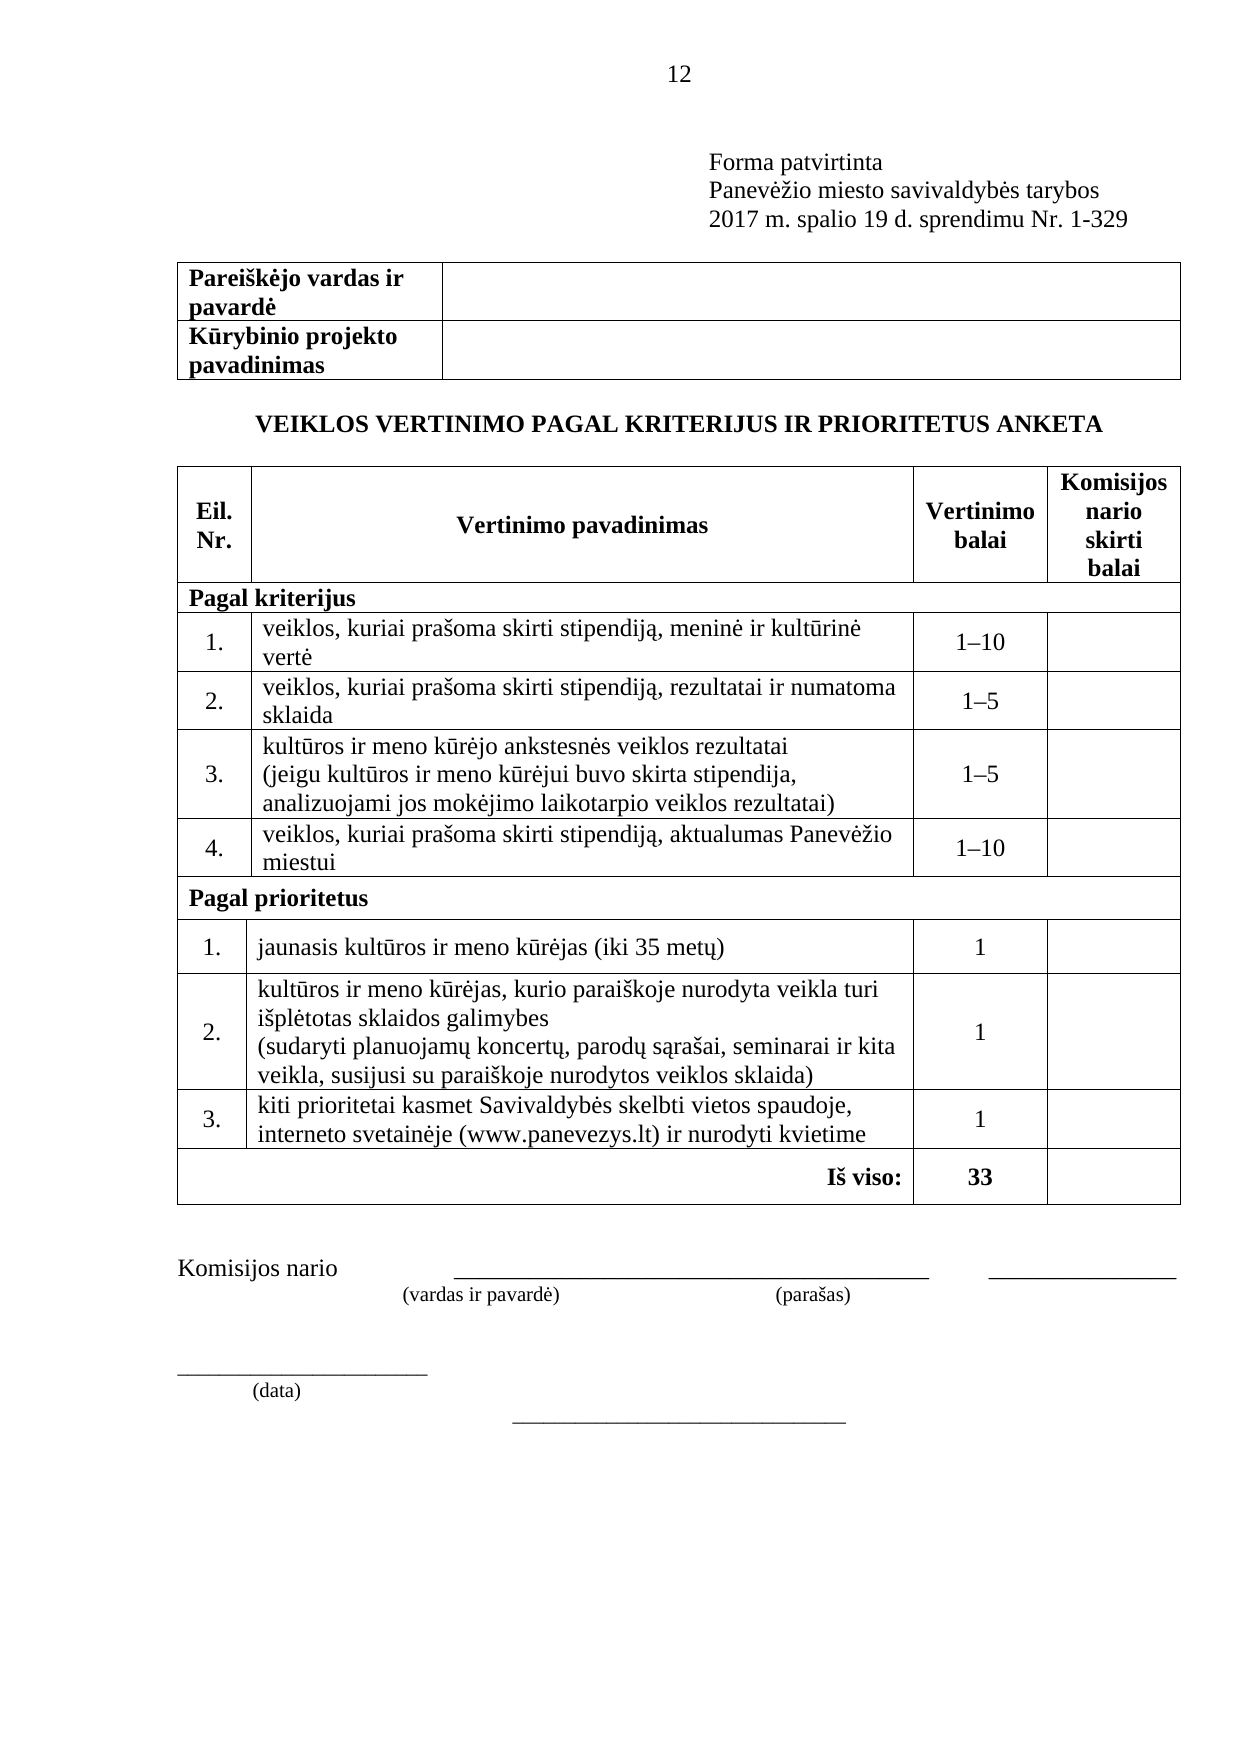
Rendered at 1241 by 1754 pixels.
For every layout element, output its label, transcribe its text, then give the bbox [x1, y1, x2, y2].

table_cell 33 [914, 1149, 1047, 1204]
text Panevėžio miesto savivaldybės tarybos [709, 176, 1181, 204]
table_cell [443, 321, 1180, 379]
table_header Eil. Nr. [178, 467, 251, 582]
text (data) [177, 1378, 1181, 1402]
table_cell kultūros ir meno kūrėjo ankstesnės veiklos rezultatai (jeigu kultūros ir meno kūrėjui buvo skirta stipendija, analizuojami jos mokėjimo laikotarpio veiklos rezultatai) [252, 730, 913, 818]
table_cell [1048, 920, 1180, 973]
table_header Vertinimo pavadinimas [252, 467, 913, 582]
table_cell 1 [914, 920, 1047, 973]
text VEIKLOS VERTINIMO PAGAL KRITERIJUS IR PRIORITETUS ANKETA [177, 409, 1181, 437]
text ________________________________ [177, 1402, 1181, 1426]
table_cell 2. [178, 974, 246, 1089]
text 2017 m. spalio 19 d. sprendimu Nr. 1-329 [709, 204, 1181, 233]
table_cell 1–5 [914, 672, 1047, 729]
table_cell [1048, 974, 1180, 1089]
table_cell 1 [914, 974, 1047, 1089]
table_cell veiklos, kuriai prašoma skirti stipendiją, rezultatai ir numatoma sklaida [252, 672, 913, 729]
table_cell 1. [178, 613, 251, 671]
text Forma patvirtinta [573, 147, 1181, 176]
table_cell veiklos, kuriai prašoma skirti stipendiją, aktualumas Panevėžio miestui [252, 819, 913, 876]
table_cell veiklos, kuriai prašoma skirti stipendiją, meninė ir kultūrinė vertė [252, 613, 913, 671]
text (vardas ir pavardė) (parašas) [177, 1282, 1181, 1306]
table_cell Iš viso: [178, 1149, 913, 1204]
table_cell 3. [178, 1090, 246, 1147]
table_cell Kūrybinio projekto pavadinimas [178, 321, 442, 379]
table_cell 1 [914, 1090, 1047, 1147]
table_cell [1048, 730, 1180, 818]
table_cell 1–5 [914, 730, 1047, 818]
table_cell kiti prioritetai kasmet Savivaldybės skelbti vietos spaudoje, interneto svetainėje (www.panevezys.lt) ir nurodyti kvietime [247, 1090, 913, 1147]
table_cell 1–10 [914, 819, 1047, 876]
table_cell Pagal kriterijus [178, 583, 1180, 612]
table_header Pareiškėjo vardas ir pavardė [178, 263, 442, 320]
table_header Komisijos nario skirti balai [1048, 467, 1180, 582]
text ________________________ [177, 1354, 1181, 1378]
table_cell [1048, 672, 1180, 729]
text Komisijos nario ______________________________________ _______________ [177, 1253, 1181, 1282]
table_header Vertinimo balai [914, 467, 1047, 582]
table_cell 1–10 [914, 613, 1047, 671]
table_cell 3. [178, 730, 251, 818]
table_cell [1048, 819, 1180, 876]
table_cell 2. [178, 672, 251, 729]
table_cell [1048, 613, 1180, 671]
table_cell [1048, 1090, 1180, 1147]
table_cell 4. [178, 819, 251, 876]
table_cell jaunasis kultūros ir meno kūrėjas (iki 35 metų) [247, 920, 913, 973]
table_header [443, 263, 1180, 320]
table_cell [1048, 1149, 1180, 1204]
table_cell 1. [178, 920, 246, 973]
table_cell Pagal prioritetus [178, 877, 1180, 919]
table_cell kultūros ir meno kūrėjas, kurio paraiškoje nurodyta veikla turi išplėtotas sklaidos galimybes (sudaryti planuojamų koncertų, parodų sąrašai, seminarai ir kita veikla, susijusi su paraiškoje nurodytos veiklos sklaida) [247, 974, 913, 1089]
